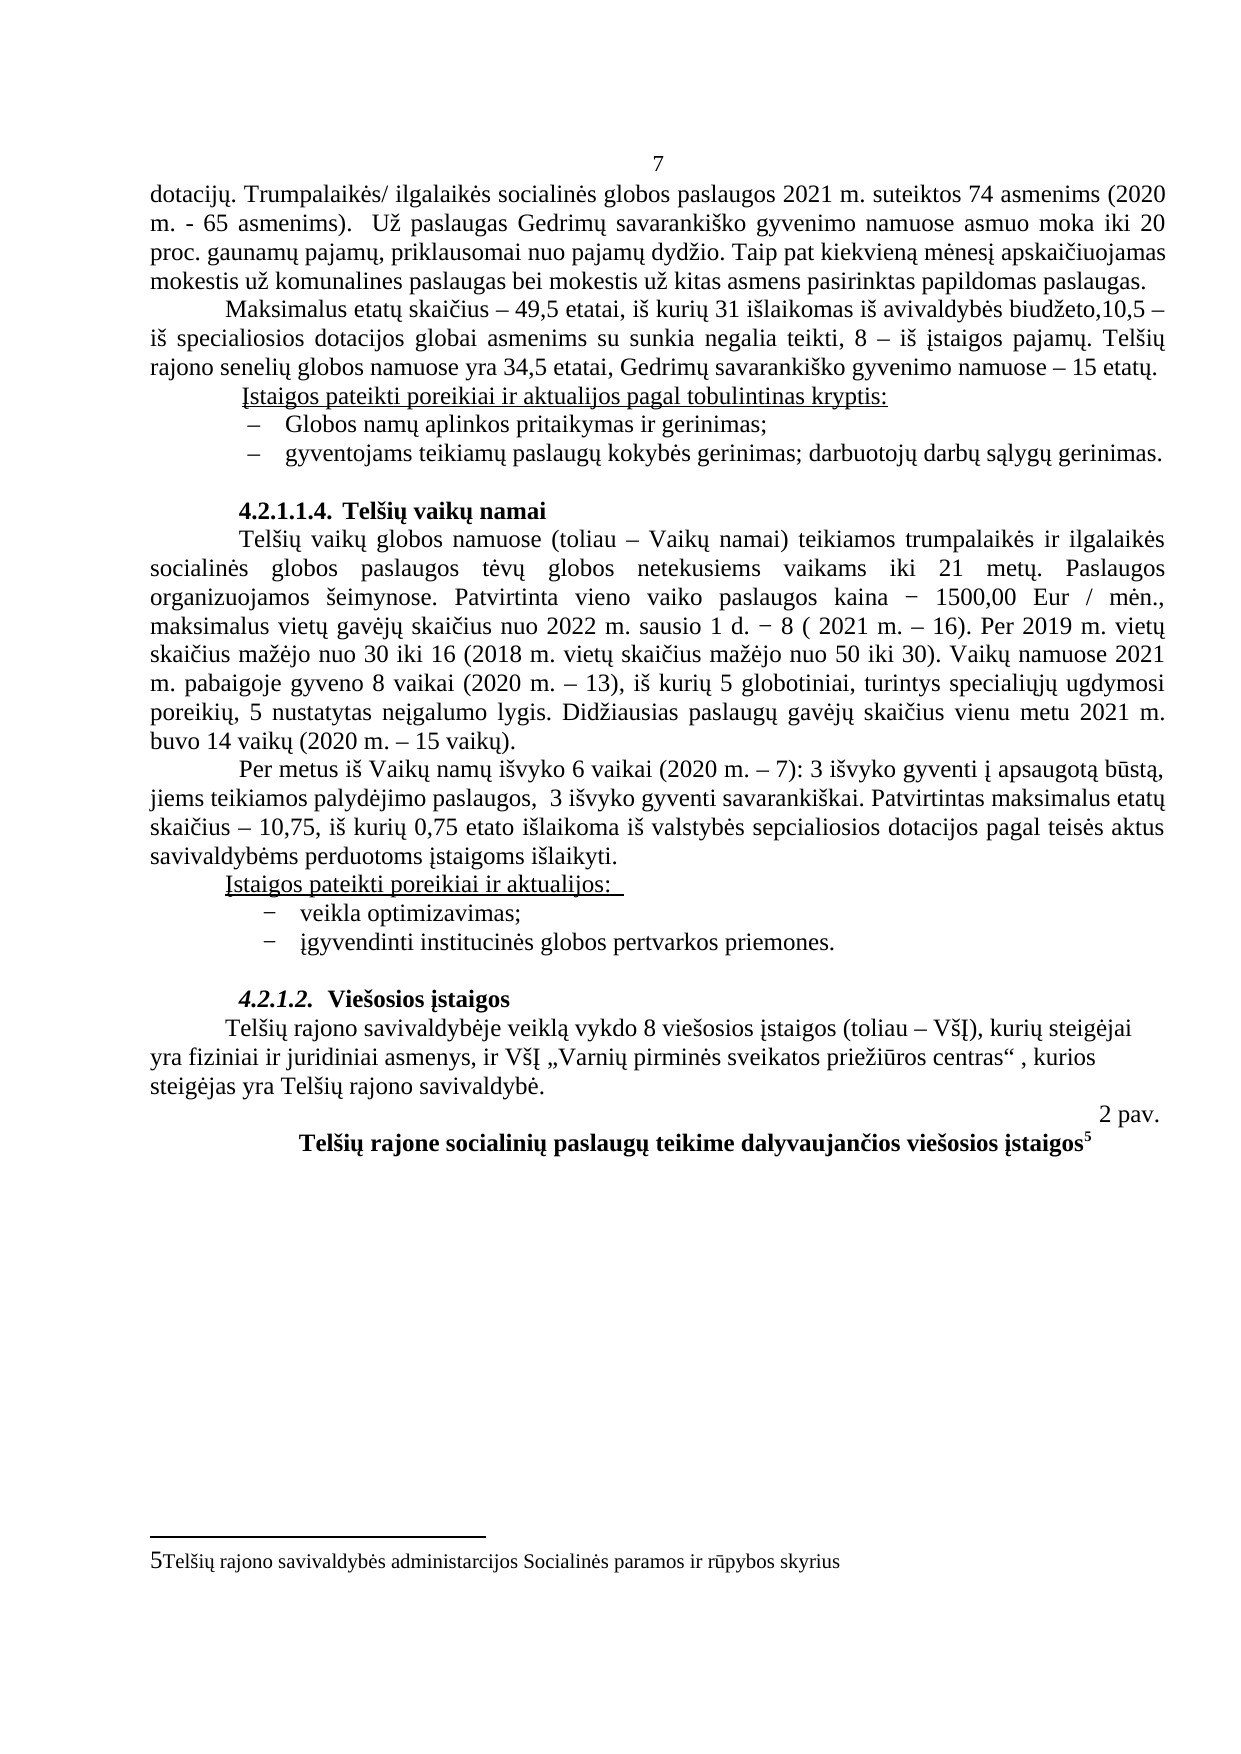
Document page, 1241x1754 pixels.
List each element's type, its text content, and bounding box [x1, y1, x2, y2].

text Telšių vaikų globos namuose (toliau – Vaikų namai) teikiamos trumpalaikės ir ilgalaikės socialinės globos paslaugos tėvų globos netekusiems vaikams iki 21 metų. Paslaugos organizuojamos šeimynose. Patvirtinta vieno vaiko paslaugos kaina − 1500,00 Eur / mėn., maksimalus vietų gavėjų skaičius nuo 2022 m. sausio 1 d. − 8 ( 2021 m. – 16). Per 2019 m. vietų skaičius mažėjo nuo 30 iki 16 (2018 m. vietų skaičius mažėjo nuo 50 iki 30). Vaikų namuose 2021 m. pabaigoje gyveno 8 vaikai (2020 m. – 13), iš kurių 5 globotiniai, turintys specialiųjų ugdymosi poreikių, 5 nustatytas neįgalumo lygis. Didžiausias paslaugų gavėjų skaičius vienu metu 2021 m. buvo 14 vaikų (2020 m. – 15 vaikų). [150, 524, 1166, 754]
text Telšių rajone socialinių paslaugų teikime dalyvaujančios viešosios įstaigos [165, 1128, 1166, 1157]
text 2 pav. [225, 1099, 1166, 1128]
text Per metus iš Vaikų namų išvyko 6 vaikai (2020 m. – 7): 3 išvyko gyventi į apsaugotą būstą, jiems teikiamos palydėjimo paslaugos, 3 išvyko gyventi savarankiškai. Patvirtintas maksimalus etatų skaičius – 10,75, iš kurių 0,75 etato išlaikoma iš valstybės sepcialiosios dotacijos pagal teisės aktus savivaldybėms perduotoms įstaigoms išlaikyti. [150, 754, 1166, 869]
text − veikla optimizavimas; [262, 898, 1166, 927]
text – Globos namų aplinkos pritaikymas ir gerinimas; [247, 409, 1166, 438]
text − įgyvendinti institucinės globos pertvarkos priemones. [262, 927, 1166, 956]
subtitle 4.2.1.1.4. Telšių vaikų namai [239, 496, 1101, 524]
subtitle 4.2.1.2. Viešosios įstaigos [239, 984, 1166, 1013]
text Įstaigos pateikti poreikiai ir aktualijos pagal tobulintinas kryptis: [150, 381, 1166, 409]
text Maksimalus etatų skaičius – 49,5 etatai, iš kurių 31 išlaikomas iš avivaldybės biudžeto,10,5 – iš specialiosios dotacijos globai asmenims su sunkia negalia teikti, 8 – iš įstaigos pajamų. Telšių rajono senelių globos namuose yra 34,5 etatai, Gedrimų savarankiško gyvenimo namuose – 15 etatų. [150, 294, 1166, 381]
text – gyventojams teikiamų paslaugų kokybės gerinimas; darbuotojų darbų sąlygų gerinimas. [247, 438, 1166, 467]
text dotacijų. Trumpalaikės/ ilgalaikės socialinės globos paslaugos 2021 m. suteiktos 74 asmenims (2020 m. - 65 asmenims). Už paslaugas Gedrimų savarankiško gyvenimo namuose asmuo moka iki 20 proc. gaunamų pajamų, priklausomai nuo pajamų dydžio. Taip pat kiekvieną mėnesį apskaičiuojamas mokestis už komunalines paslaugas bei mokestis už kitas asmens pasirinktas papildomas paslaugas. [150, 179, 1166, 294]
text Telšių rajono savivaldybėje veiklą vykdo 8 viešosios įstaigos (toliau – VšĮ), kurių steigėjai yra fiziniai ir juridiniai asmenys, ir VšĮ „Varnių pirminės sveikatos priežiūros centras“ , kurios steigėjas yra Telšių rajono savivaldybė. [150, 1013, 1166, 1099]
text Įstaigos pateikti poreikiai ir aktualijos: [150, 869, 1166, 898]
text Telšių rajono savivaldybės administarcijos Socialinės paramos ir rūpybos skyrius [150, 1537, 1166, 1574]
